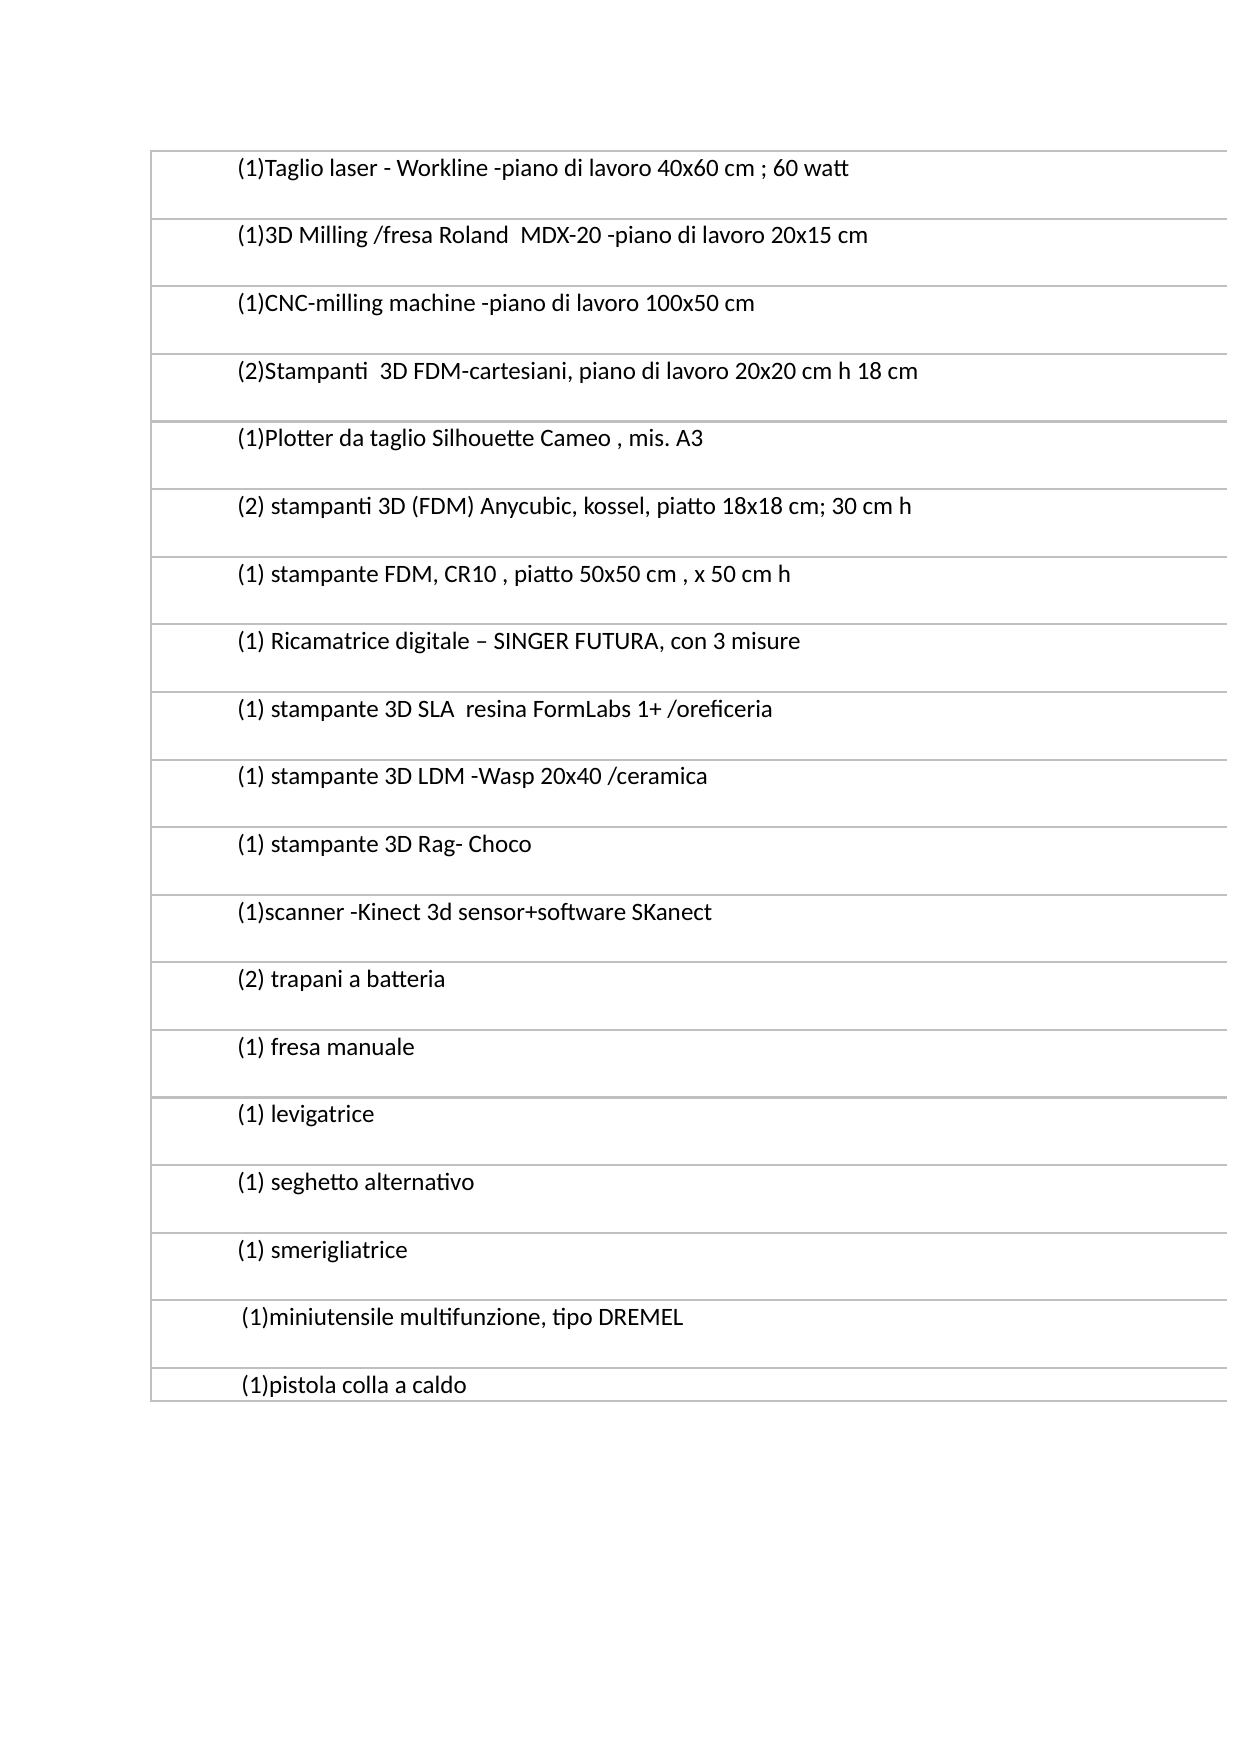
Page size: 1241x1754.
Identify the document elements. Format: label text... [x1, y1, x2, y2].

table_header (1)Taglio laser - Workline -piano di lavoro 40x60 cm ; 60 watt [152, 152, 237, 218]
table_cell (1) smerigliatrice [1216, 1234, 1227, 1299]
table_cell (1) levigatrice [1216, 1099, 1227, 1164]
table_cell (1)CNC-milling machine -piano di lavoro 100x50 cm [152, 287, 237, 353]
table_cell (2) trapani a batteria [1216, 963, 1227, 1029]
table_cell (1) stampante 3D Rag- Choco [152, 828, 237, 894]
table_cell (1) seghetto alternativo [152, 1166, 237, 1232]
table_cell (1) levigatrice [152, 1099, 237, 1164]
table_cell (1) Ricamatrice digitale – SINGER FUTURA, con 3 misure [152, 625, 237, 691]
table_cell (1) stampante 3D LDM -Wasp 20x40 /ceramica [152, 761, 237, 826]
table_cell (1)3D Milling /fresa Roland MDX-20 -piano di lavoro 20x15 cm [152, 220, 237, 285]
table_cell (2) trapani a batteria [152, 963, 237, 1029]
table_cell (1) seghetto alternativo [1216, 1166, 1227, 1232]
table_cell (1) fresa manuale [1216, 1031, 1227, 1096]
table_cell (1) fresa manuale [152, 1031, 237, 1096]
table_cell (1)scanner -Kinect 3d sensor+software SKanect [152, 896, 237, 961]
table_cell (1) stampante FDM, CR10 , piatto 50x50 cm , x 50 cm h [152, 558, 237, 623]
table_cell (1) smerigliatrice [152, 1234, 237, 1299]
table_cell (2) stampanti 3D (FDM) Anycubic, kossel, piatto 18x18 cm; 30 cm h [152, 490, 237, 556]
table_cell (1) stampante 3D Rag- Choco [1216, 828, 1227, 894]
table_cell (1) stampante 3D SLA resina FormLabs 1+ /oreficeria [152, 693, 237, 758]
table_cell (2)Stampanti 3D FDM-cartesiani, piano di lavoro 20x20 cm h 18 cm [152, 355, 237, 420]
table_cell (1)Plotter da taglio Silhouette Cameo , mis. A3 [152, 423, 237, 488]
